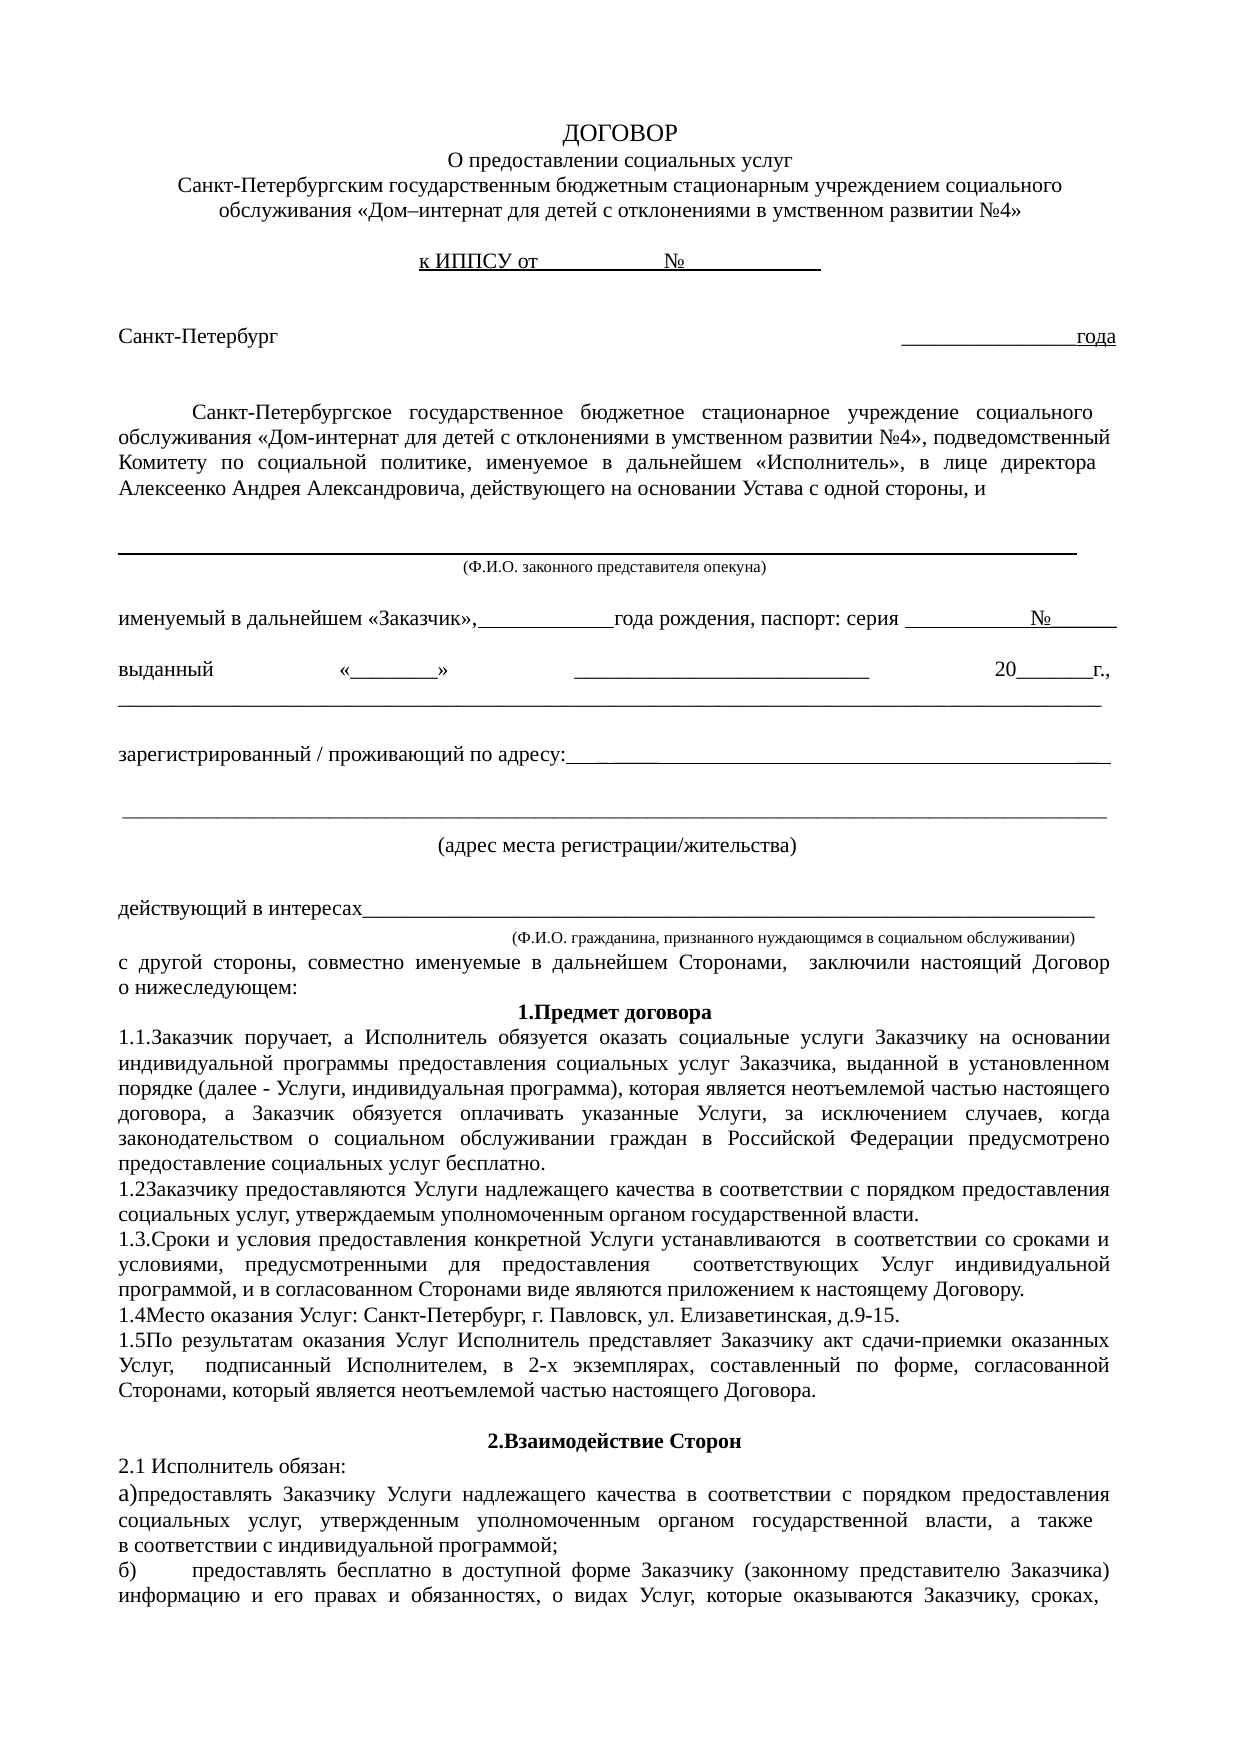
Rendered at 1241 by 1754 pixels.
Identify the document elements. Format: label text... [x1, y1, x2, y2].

list Предмет договора [118, 999, 1111, 1024]
text ДОГОВОР [118, 118, 1122, 147]
text обслуживания «Дом–интернат для детей с отклонениями в умственном развитии №4» [118, 197, 1122, 222]
text (Ф.И.О. законного представителя опекуна) [118, 557, 1111, 576]
list Заказчику предоставляются Услуги надлежащего качества в соответствии с порядком предоставления социальных услуг, утверждаемым уполномоченным органом государственной власти. [118, 1176, 1111, 1226]
text зарегистрированный / проживающий по адресу: _ ____ __ [118, 738, 1111, 767]
list Заказчик поручает, а Исполнитель обязуется оказать социальные услуги Заказчику на основании индивидуальной программы предоставления социальных услуг Заказчика, выданной в установленном порядке (далее - Услуги, индивидуальная программа), которая является неотъемлемой частью настоящего договора, а Заказчик обязуется оплачивать указанные Услуги, за исключением случаев, когда законодательством о социальном обслуживании граждан в Российской Федерации предусмотрено предоставление социальных услуг бесплатно. [118, 1024, 1111, 1176]
text к ИППСУ от __________ № _ [118, 248, 1122, 273]
text б) предоставлять бесплатно в доступной форме Заказчику (законному представителю Заказчика) информацию и его правах и обязанностях, о видах Услуг, которые оказываются Заказчику, сроках, [118, 1557, 1111, 1608]
list предоставлять Заказчику Услуги надлежащего качества в соответствии с порядком предоставления социальных услуг, утвержденным уполномоченным органом государственной власти, а также в соответствии с индивидуальной программой; [118, 1478, 1111, 1557]
text 2.1 Исполнитель обязан: [118, 1453, 1111, 1478]
text _________________________________________________________________________________________________________ [118, 799, 1111, 821]
text Санкт-Петербург ________________года [118, 323, 1122, 348]
text выданный «________» ___________________________ 20_______г., __________________________________________________________________________________________ [118, 656, 1111, 709]
list По результатам оказания Услуг Исполнитель представляет Заказчику акт сдачи-приемки оказанных Услуг, подписанный Исполнителем, в 2-х экземплярах, составленный по форме, согласованной Сторонами, который является неотъемлемой частью настоящего Договора. [118, 1327, 1111, 1402]
text (Ф.И.О. гражданина, признанного нуждающимся в социальном обслуживании) [118, 920, 1111, 949]
list Взаимодействие Сторон [118, 1428, 1111, 1453]
text Санкт-Петербургское государственное бюджетное стационарное учреждение социального обслуживания «Дом-интернат для детей с отклонениями в умственном развитии №4», подведомственный Комитету по социальной политике, именуемое в дальнейшем «Исполнитель», в лице директора Алексеенко Андрея Александровича, действующего на основании Устава с одной стороны, и [118, 399, 1111, 500]
text Санкт-Петербургским государственным бюджетным стационарным учреждением социального [118, 172, 1122, 197]
text с другой стороны, совместно именуемые в дальнейшем Сторонами, заключили настоящий Договор о нижеследующем: [118, 949, 1111, 999]
text (адрес места регистрации/жительства) [118, 832, 1111, 857]
text О предоставлении социальных услуг [118, 147, 1122, 172]
text действующий в интересах___________________________________________________________________ [118, 895, 1111, 920]
list Сроки и условия предоставления конкретной Услуги устанавливаются в соответствии со сроками и условиями, предусмотренными для предоставления соответствующих Услуг индивидуальной программой, и в согласованном Сторонами виде являются приложением к настоящему Договору. [118, 1226, 1111, 1302]
list Место оказания Услуг: Санкт-Петербург, г. Павловск, ул. Елизаветинская, д.9-15. [118, 1302, 1111, 1327]
text именуемый в дальнейшем «Заказчик», года рождения, паспорт: серия №______ [118, 605, 1125, 630]
